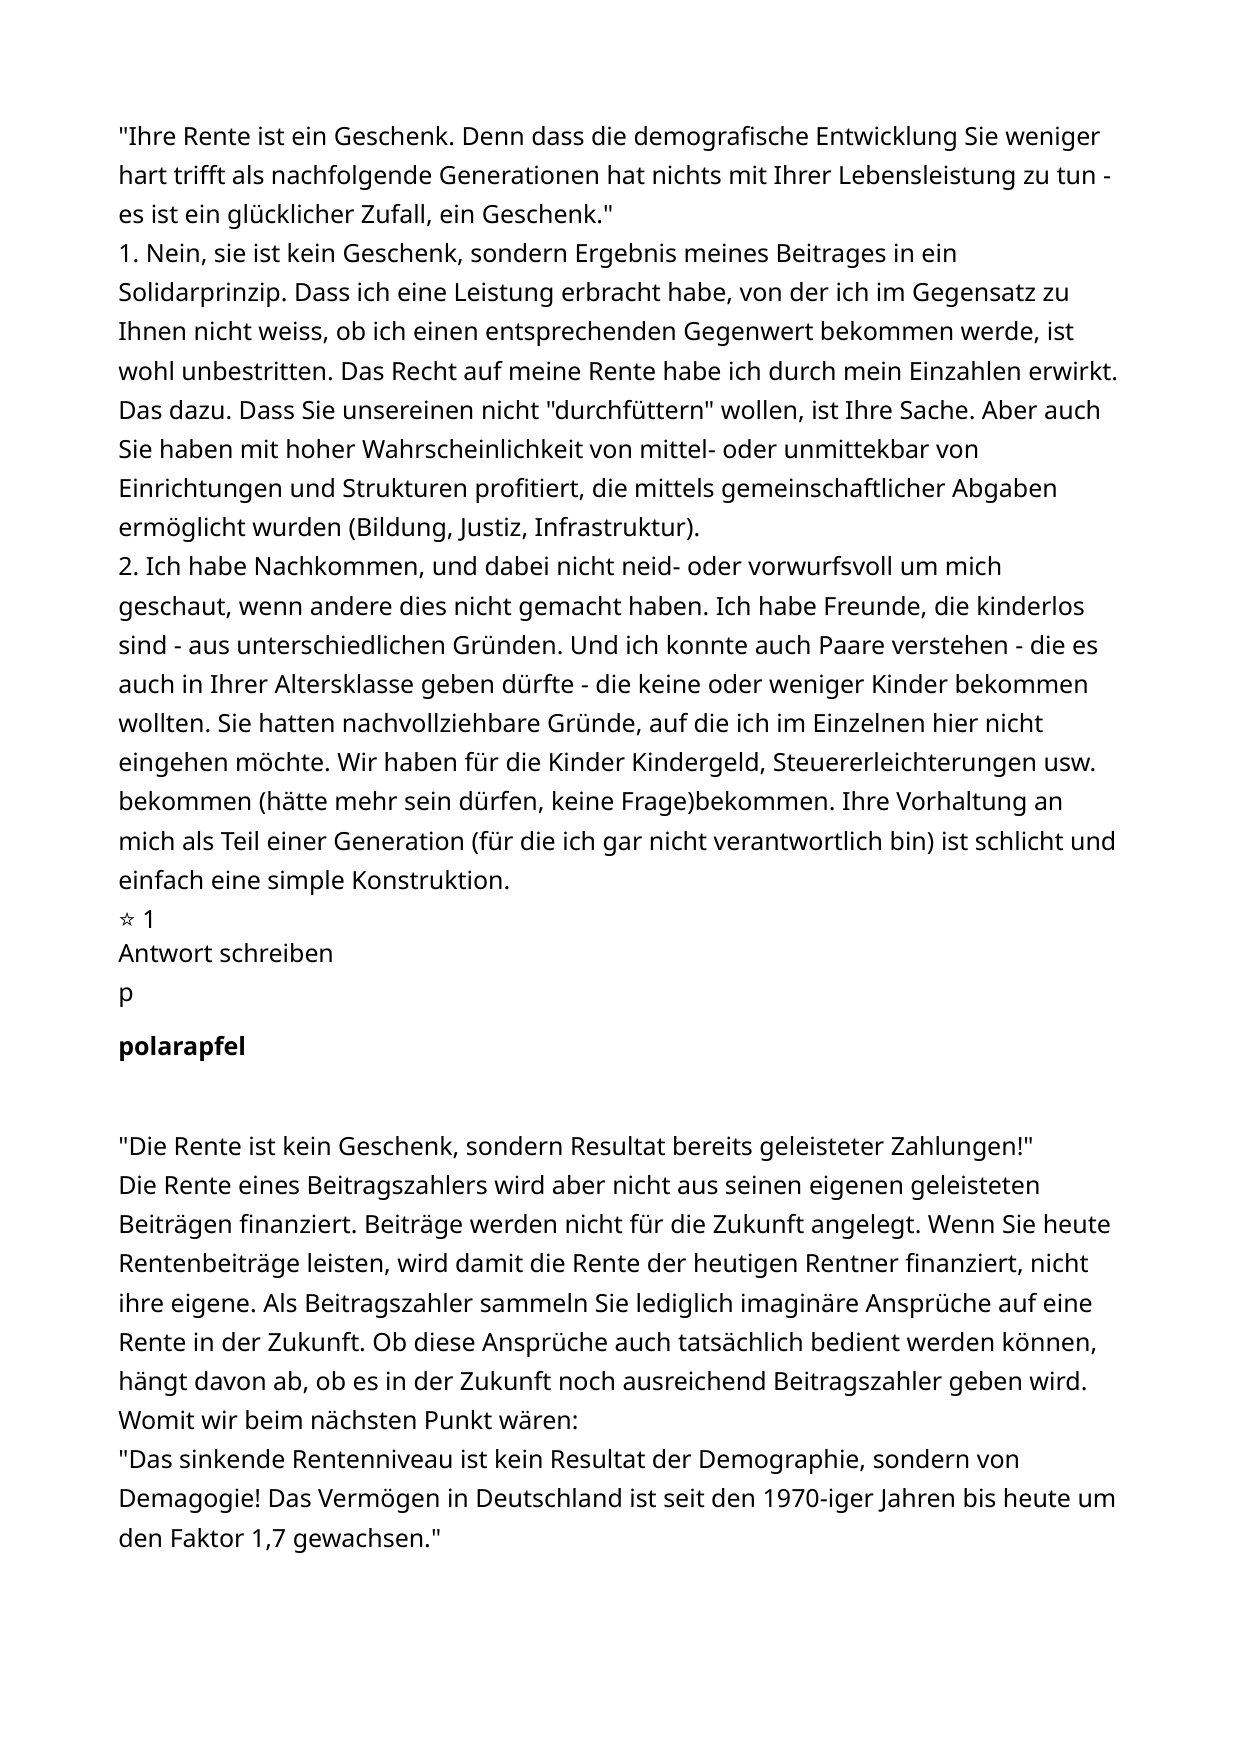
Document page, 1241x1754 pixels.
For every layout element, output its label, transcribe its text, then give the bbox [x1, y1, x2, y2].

text p [118, 975, 1122, 1009]
text Antwort schreiben [118, 936, 1122, 969]
text "Das sinkende Rentenniveau ist kein Resultat der Demographie, sondern von Demagogie! Das Vermögen in Deutschland ist seit den 1970-iger Jahren bis heute um den Faktor 1,7 gewachsen." [118, 1442, 1122, 1554]
subtitle polarapfel [118, 1028, 1122, 1062]
text "Ihre Rente ist ein Geschenk. Denn dass die demografische Entwicklung Sie weniger hart trifft als nachfolgende Generationen hat nichts mit Ihrer Lebensleistung zu tun - es ist ein glücklicher Zufall, ein Geschenk." 1. Nein, sie ist kein Geschenk, sondern Ergebnis meines Beitrages in ein Solidarprinzip. Dass ich eine Leistung erbracht habe, von der ich im Gegensatz zu Ihnen nicht weiss, ob ich einen entsprechenden Gegenwert bekommen werde, ist wohl unbestritten. Das Recht auf meine Rente habe ich durch mein Einzahlen erwirkt. Das dazu. Dass Sie unsereinen nicht "durchfüttern" wollen, ist Ihre Sache. Aber auch Sie haben mit hoher Wahrscheinlichkeit von mittel- oder unmittekbar von Einrichtungen und Strukturen profitiert, die mittels gemeinschaftlicher Abgaben ermöglicht wurden (Bildung, Justiz, Infrastruktur). 2. Ich habe Nachkommen, und dabei nicht neid- oder vorwurfsvoll um mich geschaut, wenn andere dies nicht gemacht haben. Ich habe Freunde, die kinderlos sind - aus unterschiedlichen Gründen. Und ich konnte auch Paare verstehen - die es auch in Ihrer Altersklasse geben dürfte - die keine oder weniger Kinder bekommen wollten. Sie hatten nachvollziehbare Gründe, auf die ich im Einzelnen hier nicht eingehen möchte. Wir haben für die Kinder Kindergeld, Steuererleichterungen usw. bekommen (hätte mehr sein dürfen, keine Frage)bekommen. Ihre Vorhaltung an mich als Teil einer Generation (für die ich gar nicht verantwortlich bin) ist schlicht und einfach eine simple Konstruktion. [118, 118, 1122, 896]
text ⭐️ 1 [118, 901, 1122, 936]
text Die Rente eines Beitragszahlers wird aber nicht aus seinen eigenen geleisteten Beiträgen finanziert. Beiträge werden nicht für die Zukunft angelegt. Wenn Sie heute Rentenbeiträge leisten, wird damit die Rente der heutigen Rentner finanziert, nicht ihre eigene. Als Beitragszahler sammeln Sie lediglich imaginäre Ansprüche auf eine Rente in der Zukunft. Ob diese Ansprüche auch tatsächlich bedient werden können, hängt davon ab, ob es in der Zukunft noch ausreichend Beitragszahler geben wird. Womit wir beim nächsten Punkt wären: [118, 1168, 1122, 1437]
text "Die Rente ist kein Geschenk, sondern Resultat bereits geleisteter Zahlungen!" [118, 1128, 1122, 1163]
